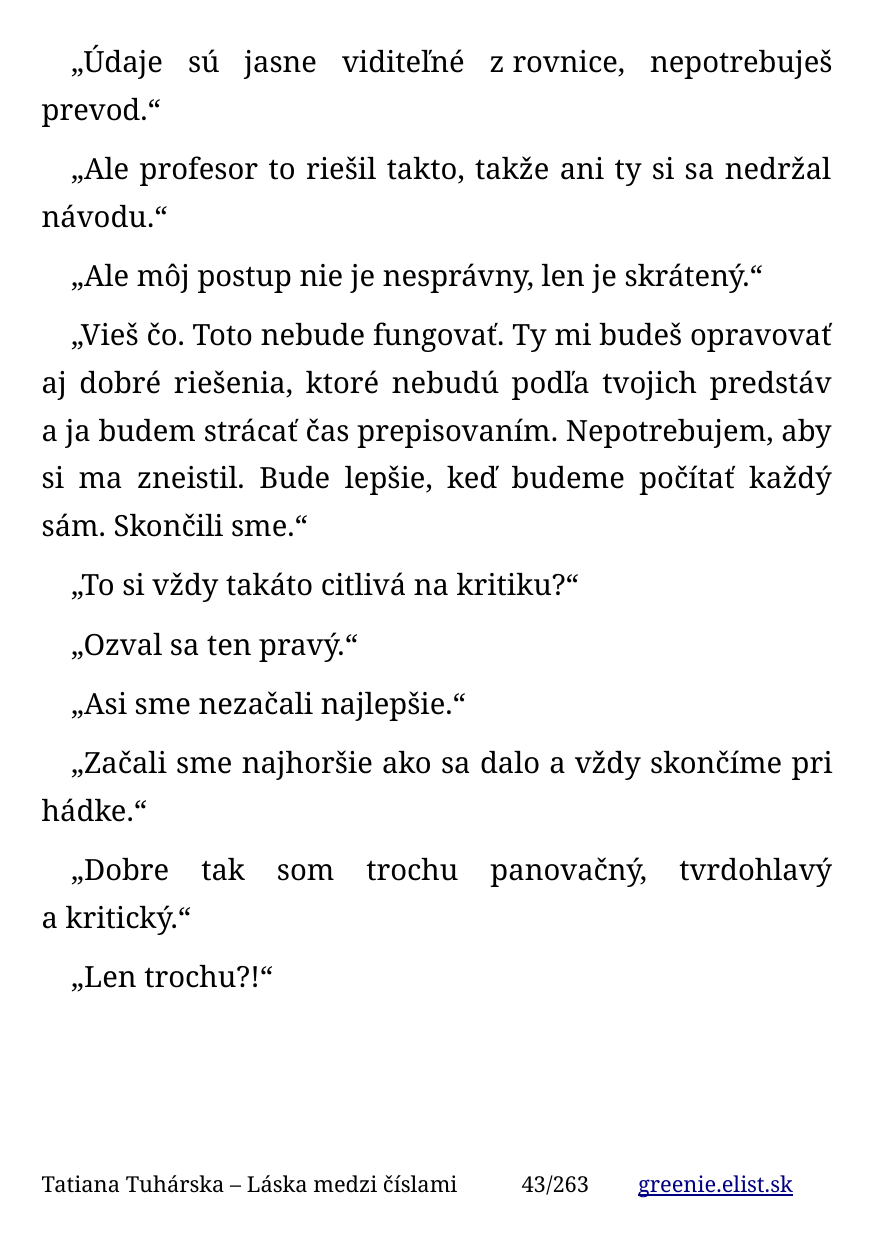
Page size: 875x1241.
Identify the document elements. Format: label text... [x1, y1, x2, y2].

text „Začali sme najhoršie ako sa dalo a vždy skončíme pri hádke.“ [41, 743, 833, 830]
text „Dobre tak som trochu panovačný, tvrdohlavý a kritický.“ [41, 849, 833, 937]
text „Ozval sa ten pravý.“ [41, 624, 833, 663]
text „Údaje sú jasne viditeľné z rovnice, nepotrebuješ prevod.“ [41, 41, 833, 129]
text „To si vždy takáto citlivá na kritiku?“ [41, 564, 833, 604]
text „Asi sme nezačali najlepšie.“ [41, 683, 833, 723]
text „Len trochu?!“ [41, 957, 833, 996]
text „Vieš čo. Toto nebude fungovať. Ty mi budeš opravovať aj dobré riešenia, ktoré nebudú podľa tvojich predstáv a ja budem strácať čas prepisovaním. Nepotrebujem, aby si ma zneistil. Bude lepšie, keď budeme počítať každý sám. Skončili sme.“ [41, 315, 833, 545]
text „Ale profesor to riešil takto, takže ani ty si sa nedržal návodu.“ [41, 148, 833, 236]
text „Ale môj postup nie je nesprávny, len je skrátený.“ [41, 255, 833, 295]
